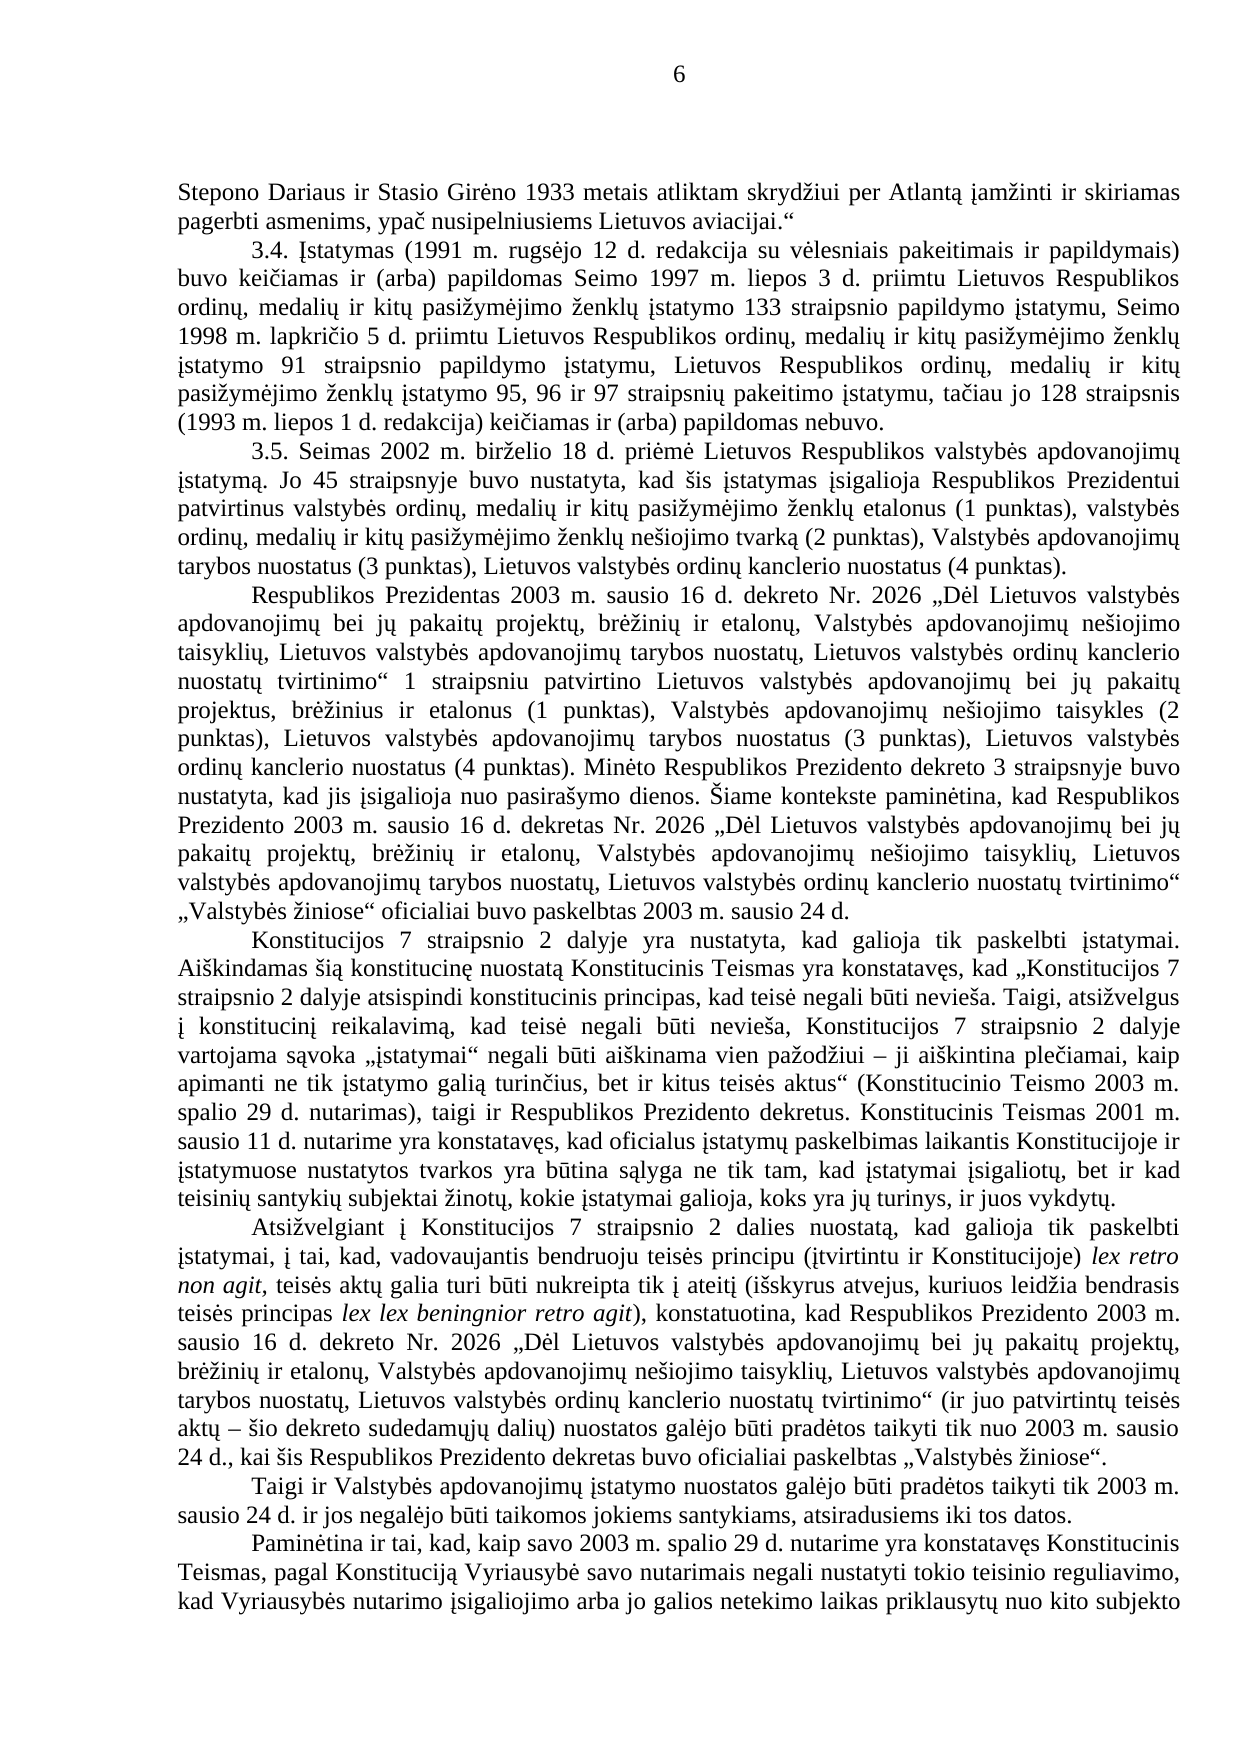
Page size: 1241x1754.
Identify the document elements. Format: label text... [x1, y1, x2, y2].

text Stepono Dariaus ir Stasio Girėno 1933 metais atliktam skrydžiui per Atlantą įamžinti ir skiriamas pagerbti asmenims, ypač nusipelniusiems Lietuvos aviacijai.“ [177, 177, 1181, 235]
text Respublikos Prezidentas 2003 m. sausio 16 d. dekreto Nr. 2026 „Dėl Lietuvos valstybės apdovanojimų bei jų pakaitų projektų, brėžinių ir etalonų, Valstybės apdovanojimų nešiojimo taisyklių, Lietuvos valstybės apdovanojimų tarybos nuostatų, Lietuvos valstybės ordinų kanclerio nuostatų tvirtinimo“ 1 straipsniu patvirtino Lietuvos valstybės apdovanojimų bei jų pakaitų projektus, brėžinius ir etalonus (1 punktas), Valstybės apdovanojimų nešiojimo taisykles (2 punktas), Lietuvos valstybės apdovanojimų tarybos nuostatus (3 punktas), Lietuvos valstybės ordinų kanclerio nuostatus (4 punktas). Minėto Respublikos Prezidento dekreto 3 straipsnyje buvo nustatyta, kad jis įsigalioja nuo pasirašymo dienos. Šiame kontekste paminėtina, kad Respublikos Prezidento 2003 m. sausio 16 d. dekretas Nr. 2026 „Dėl Lietuvos valstybės apdovanojimų bei jų pakaitų projektų, brėžinių ir etalonų, Valstybės apdovanojimų nešiojimo taisyklių, Lietuvos valstybės apdovanojimų tarybos nuostatų, Lietuvos valstybės ordinų kanclerio nuostatų tvirtinimo“ „Valstybės žiniose“ oficialiai buvo paskelbtas 2003 m. sausio 24 d. [177, 580, 1181, 925]
text Konstitucijos 7 straipsnio 2 dalyje yra nustatyta, kad galioja tik paskelbti įstatymai. Aiškindamas šią konstitucinę nuostatą Konstitucinis Teismas yra konstatavęs, kad „Konstitucijos 7 straipsnio 2 dalyje atsispindi konstitucinis principas, kad teisė negali būti nevieša. Taigi, atsižvelgus į konstitucinį reikalavimą, kad teisė negali būti nevieša, Konstitucijos 7 straipsnio 2 dalyje vartojama sąvoka „įstatymai“ negali būti aiškinama vien pažodžiui – ji aiškintina plečiamai, kaip apimanti ne tik įstatymo galią turinčius, bet ir kitus teisės aktus“ (Konstitucinio Teismo 2003 m. spalio 29 d. nutarimas), taigi ir Respublikos Prezidento dekretus. Konstitucinis Teismas 2001 m. sausio 11 d. nutarime yra konstatavęs, kad oficialus įstatymų paskelbimas laikantis Konstitucijoje ir įstatymuose nustatytos tvarkos yra būtina sąlyga ne tik tam, kad įstatymai įsigaliotų, bet ir kad teisinių santykių subjektai žinotų, kokie įstatymai galioja, koks yra jų turinys, ir juos vykdytų. [177, 925, 1181, 1212]
text Atsižvelgiant į Konstitucijos 7 straipsnio 2 dalies nuostatą, kad galioja tik paskelbti įstatymai, į tai, kad, vadovaujantis bendruoju teisės principu (įtvirtintu ir Konstitucijoje) lex retro non agit, teisės aktų galia turi būti nukreipta tik į ateitį (išskyrus atvejus, kuriuos leidžia bendrasis teisės principas lex lex beningnior retro agit), konstatuotina, kad Respublikos Prezidento 2003 m. sausio 16 d. dekreto Nr. 2026 „Dėl Lietuvos valstybės apdovanojimų bei jų pakaitų projektų, brėžinių ir etalonų, Valstybės apdovanojimų nešiojimo taisyklių, Lietuvos valstybės apdovanojimų tarybos nuostatų, Lietuvos valstybės ordinų kanclerio nuostatų tvirtinimo“ (ir juo patvirtintų teisės aktų – šio dekreto sudedamųjų dalių) nuostatos galėjo būti pradėtos taikyti tik nuo 2003 m. sausio 24 d., kai šis Respublikos Prezidento dekretas buvo oficialiai paskelbtas „Valstybės žiniose“. [177, 1212, 1181, 1471]
text 3.5. Seimas 2002 m. birželio 18 d. priėmė Lietuvos Respublikos valstybės apdovanojimų įstatymą. Jo 45 straipsnyje buvo nustatyta, kad šis įstatymas įsigalioja Respublikos Prezidentui patvirtinus valstybės ordinų, medalių ir kitų pasižymėjimo ženklų etalonus (1 punktas), valstybės ordinų, medalių ir kitų pasižymėjimo ženklų nešiojimo tvarką (2 punktas), Valstybės apdovanojimų tarybos nuostatus (3 punktas), Lietuvos valstybės ordinų kanclerio nuostatus (4 punktas). [177, 436, 1181, 580]
text 3.4. Įstatymas (1991 m. rugsėjo 12 d. redakcija su vėlesniais pakeitimais ir papildymais) buvo keičiamas ir (arba) papildomas Seimo 1997 m. liepos 3 d. priimtu Lietuvos Respublikos ordinų, medalių ir kitų pasižymėjimo ženklų įstatymo 133 straipsnio papildymo įstatymu, Seimo 1998 m. lapkričio 5 d. priimtu Lietuvos Respublikos ordinų, medalių ir kitų pasižymėjimo ženklų įstatymo 91 straipsnio papildymo įstatymu, Lietuvos Respublikos ordinų, medalių ir kitų pasižymėjimo ženklų įstatymo 95, 96 ir 97 straipsnių pakeitimo įstatymu, tačiau jo 128 straipsnis (1993 m. liepos 1 d. redakcija) keičiamas ir (arba) papildomas nebuvo. [177, 235, 1181, 436]
text Taigi ir Valstybės apdovanojimų įstatymo nuostatos galėjo būti pradėtos taikyti tik 2003 m. sausio 24 d. ir jos negalėjo būti taikomos jokiems santykiams, atsiradusiems iki tos datos. [177, 1471, 1181, 1528]
text Paminėtina ir tai, kad, kaip savo 2003 m. spalio 29 d. nutarime yra konstatavęs Konstitucinis Teismas, pagal Konstituciją Vyriausybė savo nutarimais negali nustatyti tokio teisinio reguliavimo, kad Vyriausybės nutarimo įsigaliojimo arba jo galios netekimo laikas priklausytų nuo kito subjekto [177, 1528, 1181, 1615]
